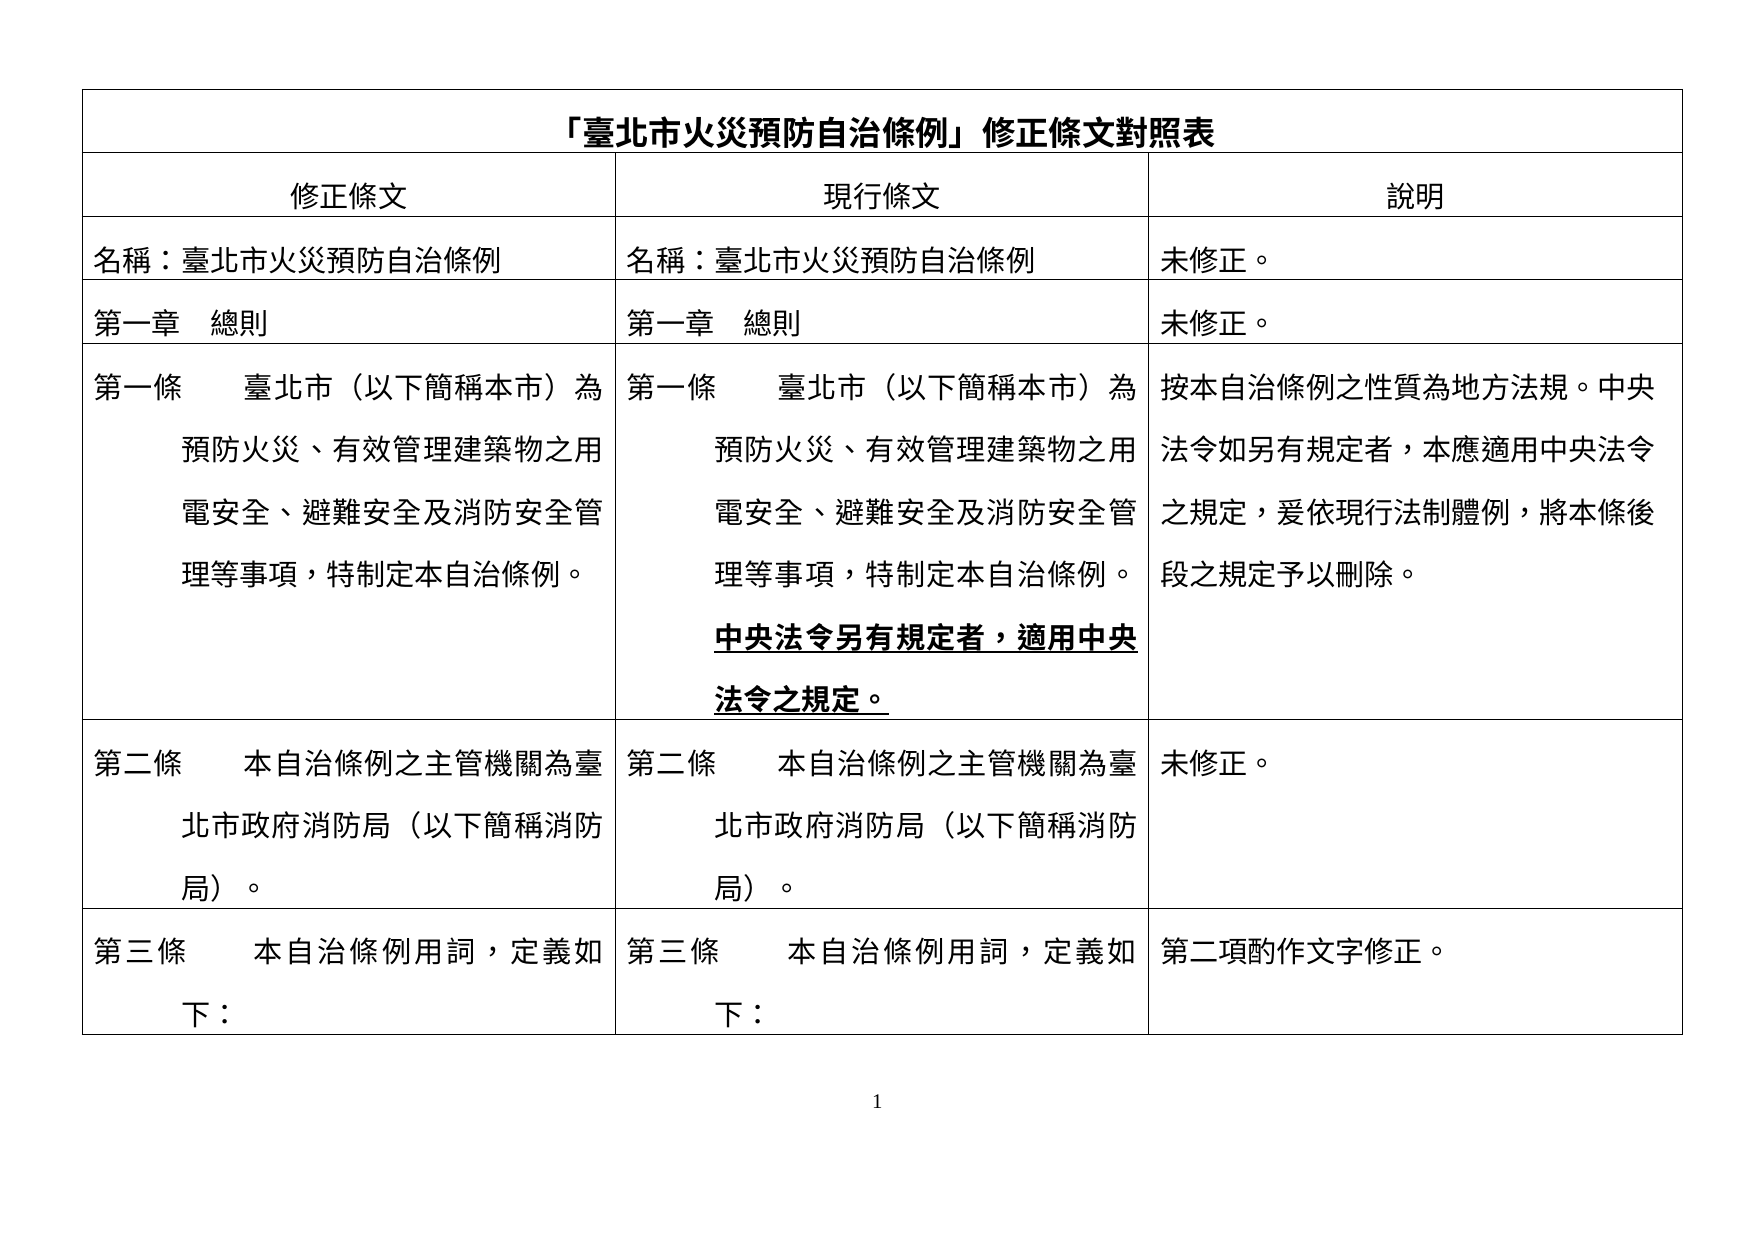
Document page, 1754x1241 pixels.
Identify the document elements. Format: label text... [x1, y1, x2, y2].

table_cell 按本自治條例之性質為地方法規。中央法令如另有規定者，本應適用中央法令之規定，爰依現行法制體例，將本條後段之規定予以刪除。 [1149, 344, 1682, 719]
table_cell 第三條 本自治條例用詞，定義如下： [616, 909, 1148, 1033]
table_cell 現行條文 [616, 153, 1148, 216]
table_cell 第一條 臺北市（以下簡稱本市）為預防火災、有效管理建築物之用電安全、避難安全及消防安全管理等事項，特制定本自治條例。中央法令另有規定者，適用中央法令之規定。 [616, 344, 1148, 719]
table_cell 第二條 本自治條例之主管機關為臺北市政府消防局（以下簡稱消防局）。 [83, 720, 615, 907]
table_cell 第一條 臺北市（以下簡稱本市）為預防火災、有效管理建築物之用電安全、避難安全及消防安全管理等事項，特制定本自治條例。 [83, 344, 615, 719]
table_cell 未修正。 [1149, 217, 1682, 279]
table_cell 第二項酌作文字修正。 [1149, 909, 1682, 1033]
table_cell 第三條 本自治條例用詞，定義如下： [83, 909, 615, 1033]
table_cell 修正條文 [83, 153, 615, 216]
table_cell 說明 [1149, 153, 1682, 216]
table_cell 名稱：臺北市火災預防自治條例 [83, 217, 615, 279]
table_cell 第一章 總則 [83, 280, 615, 343]
table_header 「臺北市火災預防自治條例」修正條文對照表 [83, 90, 1682, 152]
table_cell 第二條 本自治條例之主管機關為臺北市政府消防局（以下簡稱消防局）。 [616, 720, 1148, 907]
table_cell 未修正。 [1149, 280, 1682, 343]
table_cell 未修正。 [1149, 720, 1682, 907]
table_cell 第一章 總則 [616, 280, 1148, 343]
table_cell 名稱：臺北市火災預防自治條例 [616, 217, 1148, 279]
